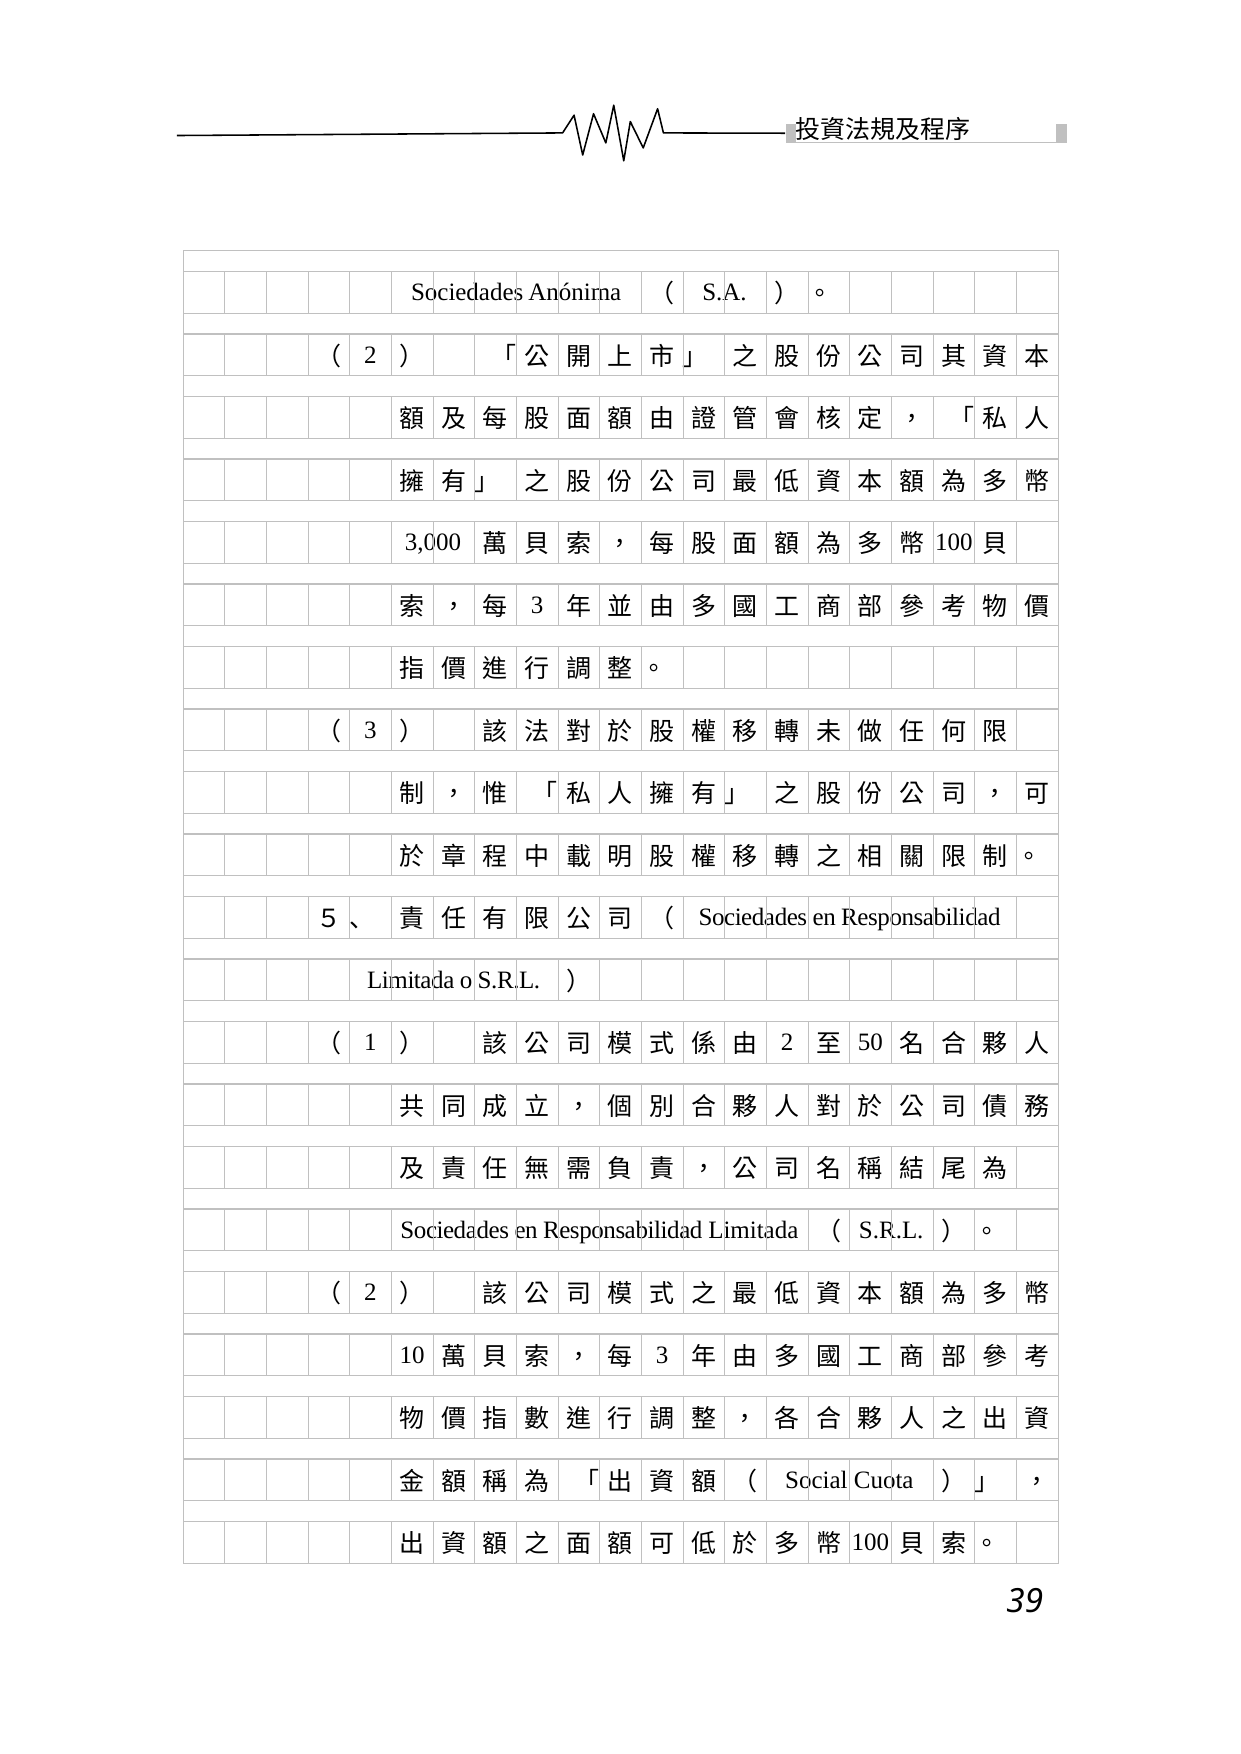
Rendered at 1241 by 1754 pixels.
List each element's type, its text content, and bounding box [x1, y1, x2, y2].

text 可 [1017, 772, 1058, 813]
text （ [309, 710, 349, 750]
text 做 [850, 710, 891, 750]
text ５、責任有限公司（Sociedades en Responsabilidad Limitada o S.R.L.） [517, 960, 558, 1000]
text 於 [392, 835, 433, 875]
text （1） 該公司模式係由2至50名合夥人共同成立，個別合夥人對於公司債務及責任無需負責，公司名稱結尾為Sociedades en Responsabilidad Limitada（S.R.L.）。 [306, 1126, 1058, 1146]
text ５、責任有限公司（Sociedades en Responsabilidad Limitada o S.R.L.） [600, 897, 641, 938]
text 惟 [475, 772, 516, 813]
text 股 [809, 772, 849, 813]
text ５、責任有限公司（Sociedades en Responsabilidad Limitada o S.R.L.） [767, 960, 808, 1000]
text [350, 772, 391, 813]
text ５、責任有限公司（Sociedades en Responsabilidad Limitada o S.R.L.） [1017, 897, 1058, 938]
text 相 [850, 835, 891, 875]
text （2） 「公開上市」之股份公司其資本額及每股面額由證管會核定，「私人擁有」之股份公司最低資本額為多幣3,000萬貝索，每股面額為多幣100貝索，每3年並由多國工商部參考物價指價進行調整。 [306, 314, 1058, 333]
text 移 [725, 835, 766, 875]
text ５、責任有限公司（Sociedades en Responsabilidad Limitada o S.R.L.） [559, 897, 599, 938]
text ５、責任有限公司（Sociedades en Responsabilidad Limitada o S.R.L.） [392, 960, 433, 1000]
text 於 [600, 710, 641, 750]
text ５、責任有限公司（Sociedades en Responsabilidad Limitada o S.R.L.） [892, 960, 933, 1000]
text （2） 該公司模式之最低資本額為多幣10萬貝索，每3年由多國工商部參考物價指數進行調整，各合夥人之出資金額稱為「出資額（Social Cuota）」，出資額之面額可低於多幣100貝索。 [306, 1439, 1058, 1458]
text 載 [559, 835, 599, 875]
text ５、責任有限公司（Sociedades en Responsabilidad Limitada o S.R.L.） [809, 960, 849, 1000]
text ５、責任有限公司（Sociedades en Responsabilidad Limitada o S.R.L.） [517, 897, 558, 938]
text 任 [892, 710, 933, 750]
text 對 [559, 710, 599, 750]
text 股 [642, 835, 683, 875]
text ５、責任有限公司（Sociedades en Responsabilidad Limitada o S.R.L.） [559, 960, 599, 1000]
text ５、責任有限公司（Sociedades en Responsabilidad Limitada o S.R.L.） [475, 897, 516, 938]
text （1） 股份公司由2位以上之股東成立，各股東對於虧損之責任，僅限於出資金額，分為「公開上市」及「私人擁有」兩種，公司名稱結尾為Sociedades Anónima（S.A.）。 [306, 251, 1058, 271]
text ５、責任有限公司（Sociedades en Responsabilidad Limitada o S.R.L.） [725, 960, 766, 1000]
text 3 [350, 710, 391, 750]
text 「 [517, 772, 558, 813]
text [306, 814, 1058, 833]
text ５、責任有限公司（Sociedades en Responsabilidad Limitada o S.R.L.） [350, 960, 391, 1000]
text ５、責任有限公司（Sociedades en Responsabilidad Limitada o S.R.L.） [975, 897, 1016, 938]
text 中 [517, 835, 558, 875]
text （2） 該公司模式之最低資本額為多幣10萬貝索，每3年由多國工商部參考物價指數進行調整，各合夥人之出資金額稱為「出資額（Social Cuota）」，出資額之面額可低於多幣100貝索。 [306, 1314, 1058, 1333]
text 擁 [642, 772, 683, 813]
text ５、責任有限公司（Sociedades en Responsabilidad Limitada o S.R.L.） [309, 960, 349, 1000]
text ５、責任有限公司（Sociedades en Responsabilidad Limitada o S.R.L.） [892, 897, 933, 938]
text 移 [725, 710, 766, 750]
text （2） 「公開上市」之股份公司其資本額及每股面額由證管會核定，「私人擁有」之股份公司最低資本額為多幣3,000萬貝索，每股面額為多幣100貝索，每3年並由多國工商部參考物價指價進行調整。 [306, 564, 1058, 583]
text 轉 [767, 710, 808, 750]
text （2） 「公開上市」之股份公司其資本額及每股面額由證管會核定，「私人擁有」之股份公司最低資本額為多幣3,000萬貝索，每股面額為多幣100貝索，每3年並由多國工商部參考物價指價進行調整。 [306, 376, 1058, 396]
text ５、責任有限公司（Sociedades en Responsabilidad Limitada o S.R.L.） [434, 897, 474, 938]
text 章 [434, 835, 474, 875]
text ５、責任有限公司（Sociedades en Responsabilidad Limitada o S.R.L.） [350, 897, 391, 938]
text ５、責任有限公司（Sociedades en Responsabilidad Limitada o S.R.L.） [975, 960, 1016, 1000]
text （2） 該公司模式之最低資本額為多幣10萬貝索，每3年由多國工商部參考物價指數進行調整，各合夥人之出資金額稱為「出資額（Social Cuota）」，出資額之面額可低於多幣100貝索。 [306, 1251, 1058, 1271]
text 轉 [767, 835, 808, 875]
text 關 [892, 835, 933, 875]
text 之 [767, 772, 808, 813]
text （2） 「公開上市」之股份公司其資本額及每股面額由證管會核定，「私人擁有」之股份公司最低資本額為多幣3,000萬貝索，每股面額為多幣100貝索，每3年並由多國工商部參考物價指價進行調整。 [306, 626, 1058, 646]
text [306, 689, 1058, 708]
text 權 [684, 710, 724, 750]
text 有 [684, 772, 724, 813]
text 股 [642, 710, 683, 750]
text ５、責任有限公司（Sociedades en Responsabilidad Limitada o S.R.L.） [434, 960, 474, 1000]
text ５、責任有限公司（Sociedades en Responsabilidad Limitada o S.R.L.） [281, 939, 1058, 958]
text （1） 該公司模式係由2至50名合夥人共同成立，個別合夥人對於公司債務及責任無需負責，公司名稱結尾為Sociedades en Responsabilidad Limitada（S.R.L.）。 [306, 1189, 1058, 1208]
text ５、責任有限公司（Sociedades en Responsabilidad Limitada o S.R.L.） [767, 897, 808, 938]
text ５、責任有限公司（Sociedades en Responsabilidad Limitada o S.R.L.） [684, 960, 724, 1000]
text 公 [892, 772, 933, 813]
text ， [434, 772, 474, 813]
text 限 [934, 835, 974, 875]
text [306, 751, 1058, 771]
text ５、責任有限公司（Sociedades en Responsabilidad Limitada o S.R.L.） [725, 897, 766, 938]
text 該 [475, 710, 516, 750]
text 制 [975, 835, 1016, 875]
text ５、責任有限公司（Sociedades en Responsabilidad Limitada o S.R.L.） [600, 960, 641, 1000]
text 明 [600, 835, 641, 875]
text （2） 該公司模式之最低資本額為多幣10萬貝索，每3年由多國工商部參考物價指數進行調整，各合夥人之出資金額稱為「出資額（Social Cuota）」，出資額之面額可低於多幣100貝索。 [306, 1501, 1058, 1521]
text 人 [600, 772, 641, 813]
text 。 [1017, 835, 1058, 875]
text （1） 該公司模式係由2至50名合夥人共同成立，個別合夥人對於公司債務及責任無需負責，公司名稱結尾為Sociedades en Responsabilidad Limitada（S.R.L.）。 [306, 1001, 1058, 1021]
text ５、責任有限公司（Sociedades en Responsabilidad Limitada o S.R.L.） [850, 960, 891, 1000]
text 何 [934, 710, 974, 750]
text 之 [809, 835, 849, 875]
text [350, 835, 391, 875]
text [1017, 710, 1058, 750]
text [309, 772, 349, 813]
text ５、責任有限公司（Sociedades en Responsabilidad Limitada o S.R.L.） [309, 897, 349, 938]
text ５、責任有限公司（Sociedades en Responsabilidad Limitada o S.R.L.） [392, 897, 433, 938]
text 權 [684, 835, 724, 875]
text ５、責任有限公司（Sociedades en Responsabilidad Limitada o S.R.L.） [934, 897, 974, 938]
text ５、責任有限公司（Sociedades en Responsabilidad Limitada o S.R.L.） [281, 876, 1058, 896]
text 程 [475, 835, 516, 875]
text 司 [934, 772, 974, 813]
text ５、責任有限公司（Sociedades en Responsabilidad Limitada o S.R.L.） [809, 897, 849, 938]
text 」 [725, 772, 766, 813]
text ５、責任有限公司（Sociedades en Responsabilidad Limitada o S.R.L.） [934, 960, 974, 1000]
text （1） 該公司模式係由2至50名合夥人共同成立，個別合夥人對於公司債務及責任無需負責，公司名稱結尾為Sociedades en Responsabilidad Limitada（S.R.L.）。 [306, 1064, 1058, 1083]
text [434, 710, 474, 750]
text 私 [559, 772, 599, 813]
text ） [392, 710, 433, 750]
text ５、責任有限公司（Sociedades en Responsabilidad Limitada o S.R.L.） [1017, 960, 1058, 1000]
text 未 [809, 710, 849, 750]
text ５、責任有限公司（Sociedades en Responsabilidad Limitada o S.R.L.） [642, 897, 683, 938]
text （2） 該公司模式之最低資本額為多幣10萬貝索，每3年由多國工商部參考物價指數進行調整，各合夥人之出資金額稱為「出資額（Social Cuota）」，出資額之面額可低於多幣100貝索。 [306, 1376, 1058, 1396]
text [309, 835, 349, 875]
text 份 [850, 772, 891, 813]
text ５、責任有限公司（Sociedades en Responsabilidad Limitada o S.R.L.） [475, 960, 516, 1000]
text 法 [517, 710, 558, 750]
text （2） 「公開上市」之股份公司其資本額及每股面額由證管會核定，「私人擁有」之股份公司最低資本額為多幣3,000萬貝索，每股面額為多幣100貝索，每3年並由多國工商部參考物價指價進行調整。 [306, 501, 1058, 521]
text ５、責任有限公司（Sociedades en Responsabilidad Limitada o S.R.L.） [642, 960, 683, 1000]
text （2） 「公開上市」之股份公司其資本額及每股面額由證管會核定，「私人擁有」之股份公司最低資本額為多幣3,000萬貝索，每股面額為多幣100貝索，每3年並由多國工商部參考物價指價進行調整。 [306, 439, 1058, 458]
text ５、責任有限公司（Sociedades en Responsabilidad Limitada o S.R.L.） [850, 897, 891, 938]
text ５、責任有限公司（Sociedades en Responsabilidad Limitada o S.R.L.） [684, 897, 724, 938]
text 制 [392, 772, 433, 813]
text ， [975, 772, 1016, 813]
text 限 [975, 710, 1016, 750]
